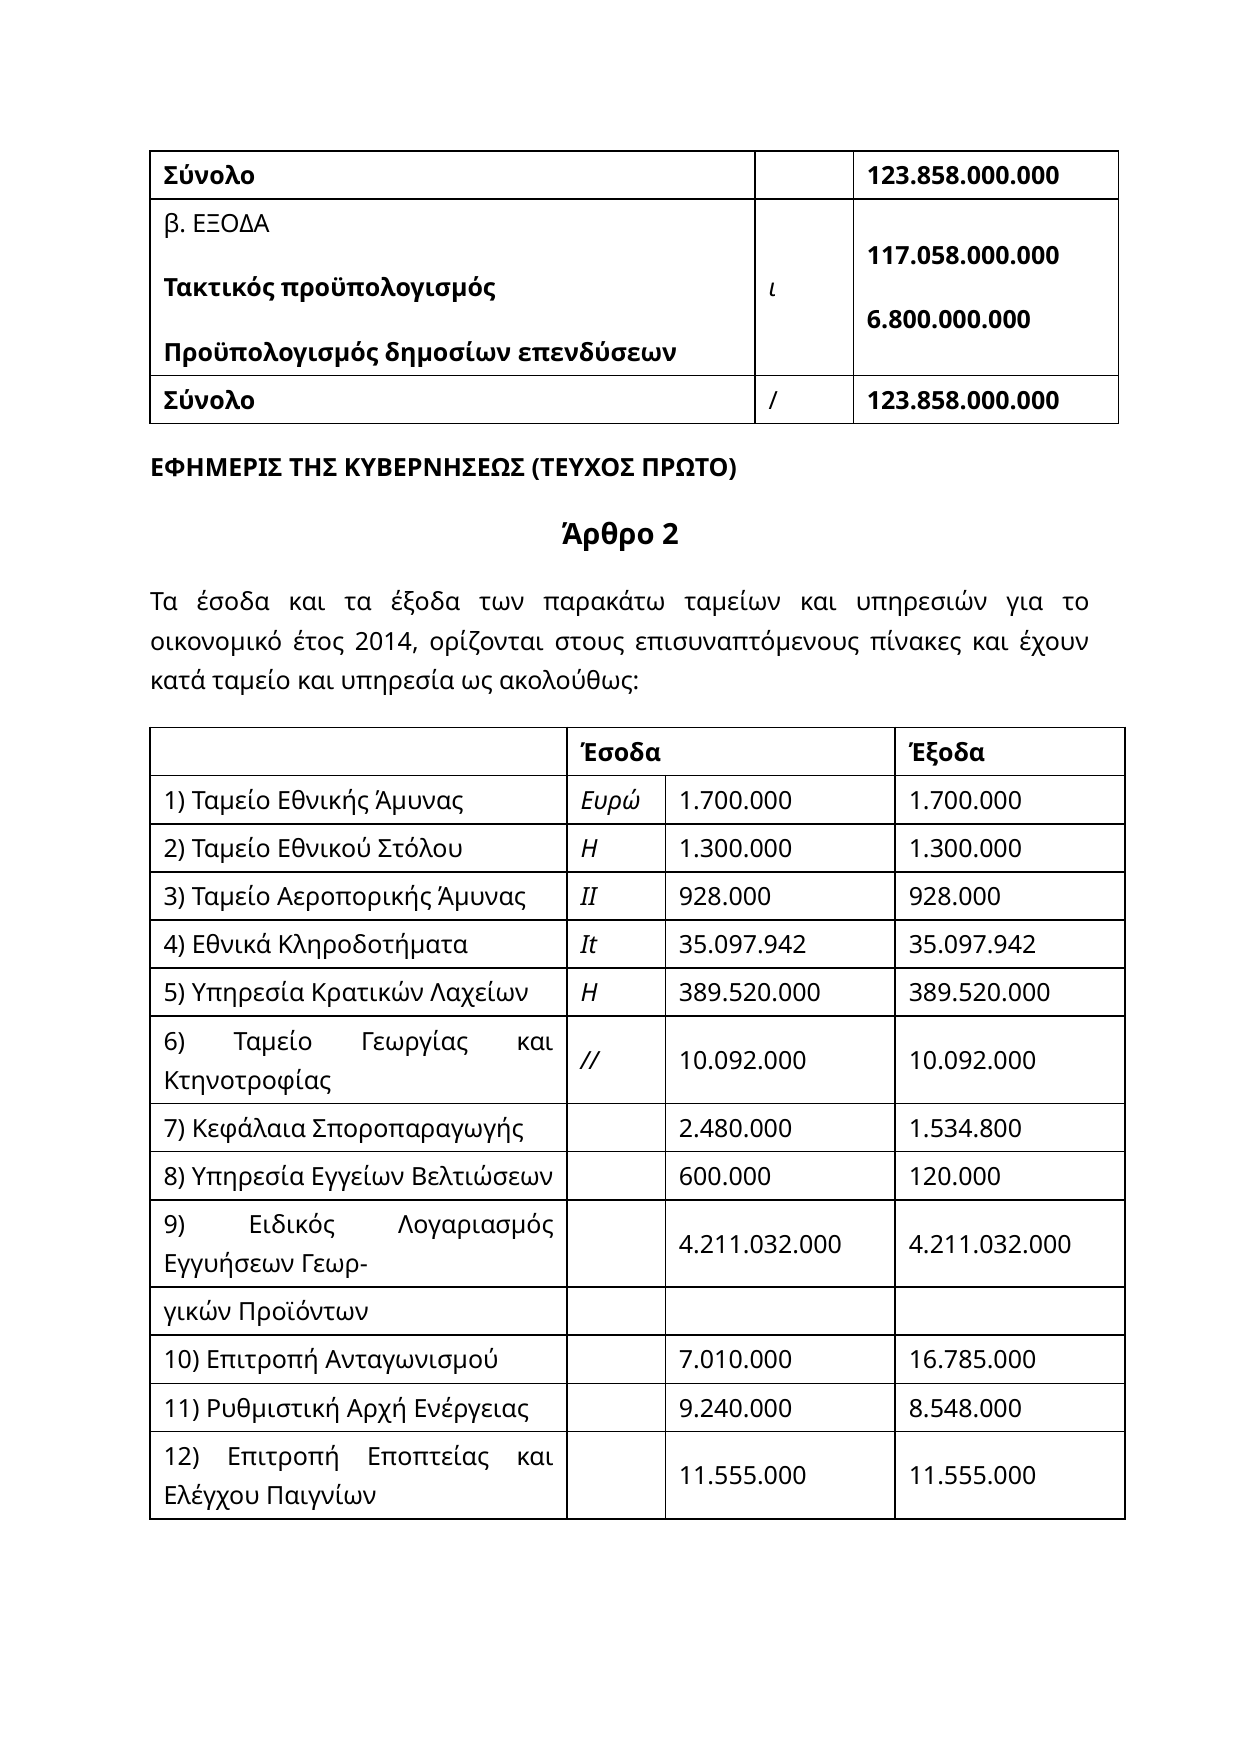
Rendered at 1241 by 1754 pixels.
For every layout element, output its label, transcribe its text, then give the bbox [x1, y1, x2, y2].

table_header [151, 728, 566, 775]
table_cell 6) Ταμείο Γεωργίας και Κτηνοτροφίας [151, 1017, 566, 1103]
table_header Έσοδα [568, 728, 894, 775]
table_cell [568, 1384, 665, 1431]
table_cell 10) Επιτροπή Ανταγωνισμού [151, 1336, 566, 1382]
table_cell 2) Ταμείο Εθνικού Στόλου [151, 825, 566, 871]
table_cell 12) Επιτροπή Εποπτείας και Ελέγχου Παιγνίων [151, 1432, 566, 1518]
table_cell ΙΙ [568, 873, 665, 919]
table_cell 4) Εθνικά Κληροδοτήματα [151, 921, 566, 967]
table_cell 9) Ειδικός Λογαριασμός Εγγυήσεων Γεωρ- [151, 1201, 566, 1286]
table_cell [568, 1336, 665, 1382]
table_cell [568, 1104, 665, 1151]
table_cell 1.700.000 [666, 776, 894, 823]
table_cell 5) Υπηρεσία Κρατικών Λαχείων [151, 969, 566, 1015]
table_cell [896, 1288, 1124, 1334]
table_cell Σύνολο [151, 152, 754, 198]
table_cell 7) Κεφάλαια Σποροπαραγωγής [151, 1104, 566, 1151]
subtitle Άρθρο 2 [150, 513, 1090, 553]
table_cell Σύνολο [151, 376, 754, 423]
table_cell 2.480.000 [666, 1104, 894, 1151]
table_cell 8.548.000 [896, 1384, 1124, 1431]
table_cell 10.092.000 [896, 1017, 1124, 1103]
table_cell 123.858.000.000 [854, 376, 1118, 423]
table_cell H [568, 825, 665, 871]
table_cell 928.000 [896, 873, 1124, 919]
table_cell [756, 152, 853, 198]
table_cell 8) Υπηρεσία Εγγείων Βελτιώσεων [151, 1152, 566, 1199]
table_cell [568, 1152, 665, 1199]
table_cell γικών Προϊόντων [151, 1288, 566, 1334]
table_cell 389.520.000 [896, 969, 1124, 1015]
table_cell 120.000 [896, 1152, 1124, 1199]
table_cell 1.300.000 [666, 825, 894, 871]
table_cell 35.097.942 [896, 921, 1124, 967]
table_cell // [568, 1017, 665, 1103]
table_cell 4.211.032.000 [666, 1201, 894, 1286]
table_cell 11.555.000 [896, 1432, 1124, 1518]
table_cell / [756, 376, 853, 423]
table_cell 1) Ταμείο Εθνικής Άμυνας [151, 776, 566, 823]
table_cell 389.520.000 [666, 969, 894, 1015]
table_cell 928.000 [666, 873, 894, 919]
table_cell 4.211.032.000 [896, 1201, 1124, 1286]
text ΕΦΗΜΕΡΙΣ ΤΗΣ ΚΥΒΕΡΝΗΣΕΩΣ (ΤΕΥΧΟΣ ΠΡΩΤΟ) [150, 449, 1090, 483]
table_cell 35.097.942 [666, 921, 894, 967]
table_cell 11) Ρυθμιστική Αρχή Ενέργειας [151, 1384, 566, 1431]
table_cell 1.534.800 [896, 1104, 1124, 1151]
table_cell Ευρώ [568, 776, 665, 823]
table_cell [568, 1432, 665, 1518]
table_cell 9.240.000 [666, 1384, 894, 1431]
table_cell 1.300.000 [896, 825, 1124, 871]
table_cell 7.010.000 [666, 1336, 894, 1382]
table_cell 10.092.000 [666, 1017, 894, 1103]
table_cell It [568, 921, 665, 967]
table_cell 3) Ταμείο Αεροπορικής Άμυνας [151, 873, 566, 919]
table_cell [568, 1201, 665, 1286]
table_cell H [568, 969, 665, 1015]
table_cell 123.858.000.000 [854, 152, 1118, 198]
table_cell 1.700.000 [896, 776, 1124, 823]
table_cell ι [756, 200, 853, 374]
table_cell 11.555.000 [666, 1432, 894, 1518]
table_header Έξοδα [896, 728, 1124, 775]
table_cell 117.058.000.000 6.800.000.000 [854, 200, 1118, 374]
text Τα έσοδα και τα έξοδα των παρακάτω ταμείων και υπηρεσιών για το οικονομικό έτος 2014, ορίζονται στους επισυναπτόμενους πίνακες και έχουν κατά ταμείο και υπηρεσία ως ακολούθως: [150, 584, 1090, 696]
table_cell 600.000 [666, 1152, 894, 1199]
table_cell β. ΕΞΟΔΑ Τακτικός προϋπολογισμός Προϋπολογισμός δημοσίων επενδύσεων [151, 200, 754, 374]
table_cell 16.785.000 [896, 1336, 1124, 1382]
table_cell [666, 1288, 894, 1334]
table_cell [568, 1288, 665, 1334]
